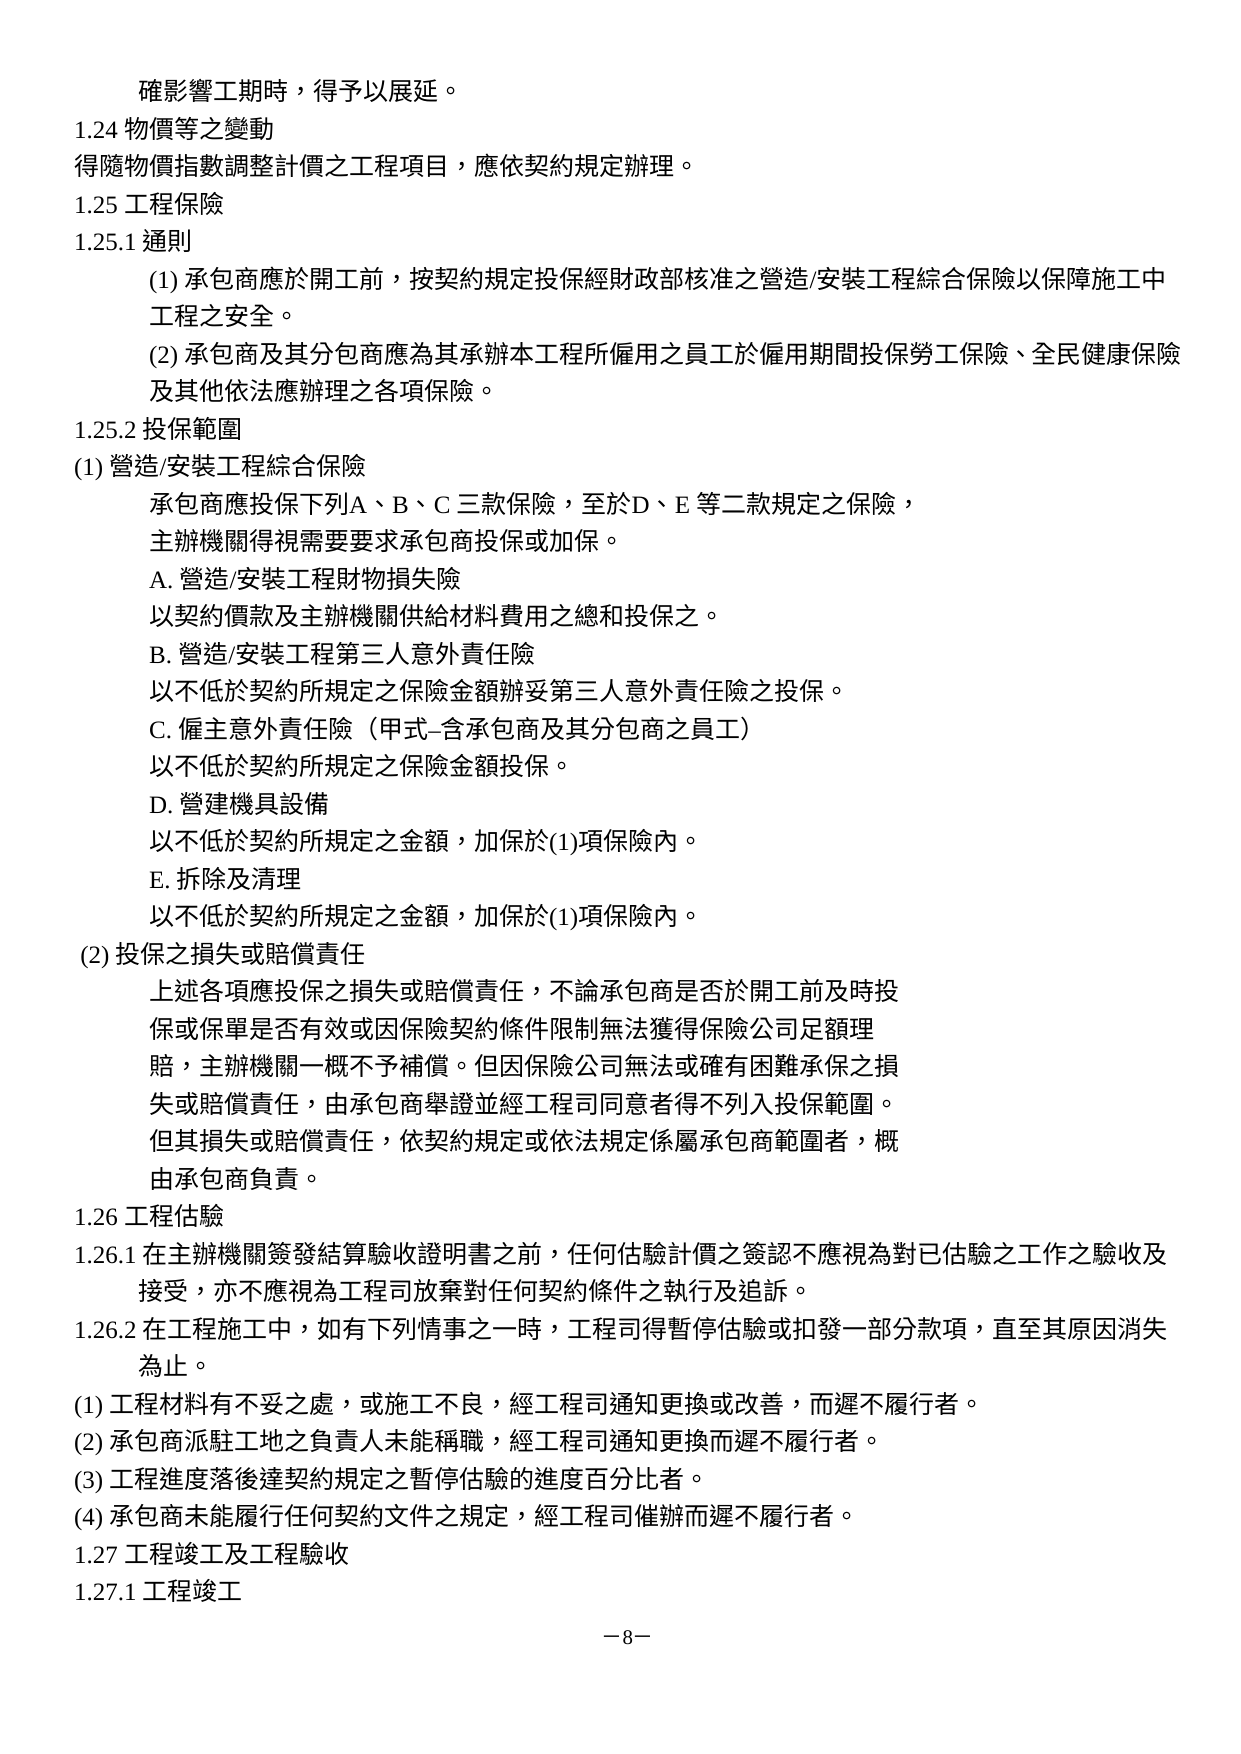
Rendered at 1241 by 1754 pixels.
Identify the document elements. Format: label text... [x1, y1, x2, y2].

text 以不低於契約所規定之金額，加保於(1)項保險內。 [149, 821, 1181, 858]
text C. 僱主意外責任險（甲式–含承包商及其分包商之員工） [149, 708, 1181, 746]
text 確影響工期時，得予以展延。 [74, 71, 1181, 108]
text 主辦機關得視需要要求承包商投保或加保。 [149, 521, 1181, 558]
text 1.25.2 投保範圍 [74, 408, 1181, 446]
text 以不低於契約所規定之保險金額投保。 [149, 746, 1181, 783]
text 1.27 工程竣工及工程驗收 [74, 1533, 1181, 1571]
text E. 拆除及清理 [149, 858, 1181, 896]
text (2) 投保之損失或賠償責任 [74, 933, 1181, 971]
text 賠，主辦機關一概不予補償。但因保險公司無法或確有困難承保之損 [149, 1046, 1181, 1083]
text (1) 承包商應於開工前，按契約規定投保經財政部核准之營造/安裝工程綜合保險以保障施工中工程之安全。 [149, 258, 1181, 333]
text 1.24 物價等之變動 [74, 108, 1181, 146]
text (2) 承包商及其分包商應為其承辦本工程所僱用之員工於僱用期間投保勞工保險、全民健康保險及其他依法應辦理之各項保險。 [149, 333, 1181, 408]
text 得隨物價指數調整計價之工程項目，應依契約規定辦理。 [74, 146, 1181, 183]
text B. 營造/安裝工程第三人意外責任險 [149, 633, 1181, 671]
text (1) 工程材料有不妥之處，或施工不良，經工程司通知更換或改善，而遲不履行者。 [74, 1383, 1181, 1421]
text (2) 承包商派駐工地之負責人未能稱職，經工程司通知更換而遲不履行者。 [74, 1421, 1181, 1458]
text (4) 承包商未能履行任何契約文件之規定，經工程司催辦而遲不履行者。 [74, 1496, 1181, 1533]
text 1.25.1 通則 [74, 221, 1181, 258]
text D. 營建機具設備 [149, 783, 1181, 821]
text A. 營造/安裝工程財物損失險 [149, 558, 1181, 596]
text 以契約價款及主辦機關供給材料費用之總和投保之。 [149, 596, 1181, 633]
text 上述各項應投保之損失或賠償責任，不論承包商是否於開工前及時投 [149, 971, 1181, 1008]
text 1.25 工程保險 [74, 183, 1181, 221]
text 由承包商負責。 [149, 1158, 1181, 1196]
text 1.26.1 在主辦機關簽發結算驗收證明書之前，任何估驗計價之簽認不應視為對已估驗之工作之驗收及接受，亦不應視為工程司放棄對任何契約條件之執行及追訴。 [74, 1233, 1181, 1308]
text 以不低於契約所規定之金額，加保於(1)項保險內。 [149, 896, 1181, 933]
text 1.26 工程估驗 [74, 1196, 1181, 1233]
text 以不低於契約所規定之保險金額辦妥第三人意外責任險之投保。 [149, 671, 1181, 708]
text (1) 營造/安裝工程綜合保險 [74, 446, 1181, 483]
text 1.27.1 工程竣工 [74, 1571, 1181, 1608]
text 失或賠償責任，由承包商舉證並經工程司同意者得不列入投保範圍。 [149, 1083, 1181, 1121]
text 承包商應投保下列A、B、C 三款保險，至於D、E 等二款規定之保險， [149, 483, 1181, 521]
text 保或保單是否有效或因保險契約條件限制無法獲得保險公司足額理 [149, 1008, 1181, 1046]
text 1.26.2 在工程施工中，如有下列情事之一時，工程司得暫停估驗或扣發一部分款項，直至其原因消失為止。 [74, 1308, 1181, 1383]
text (3) 工程進度落後達契約規定之暫停估驗的進度百分比者。 [74, 1458, 1181, 1496]
text 但其損失或賠償責任，依契約規定或依法規定係屬承包商範圍者，概 [149, 1121, 1181, 1158]
